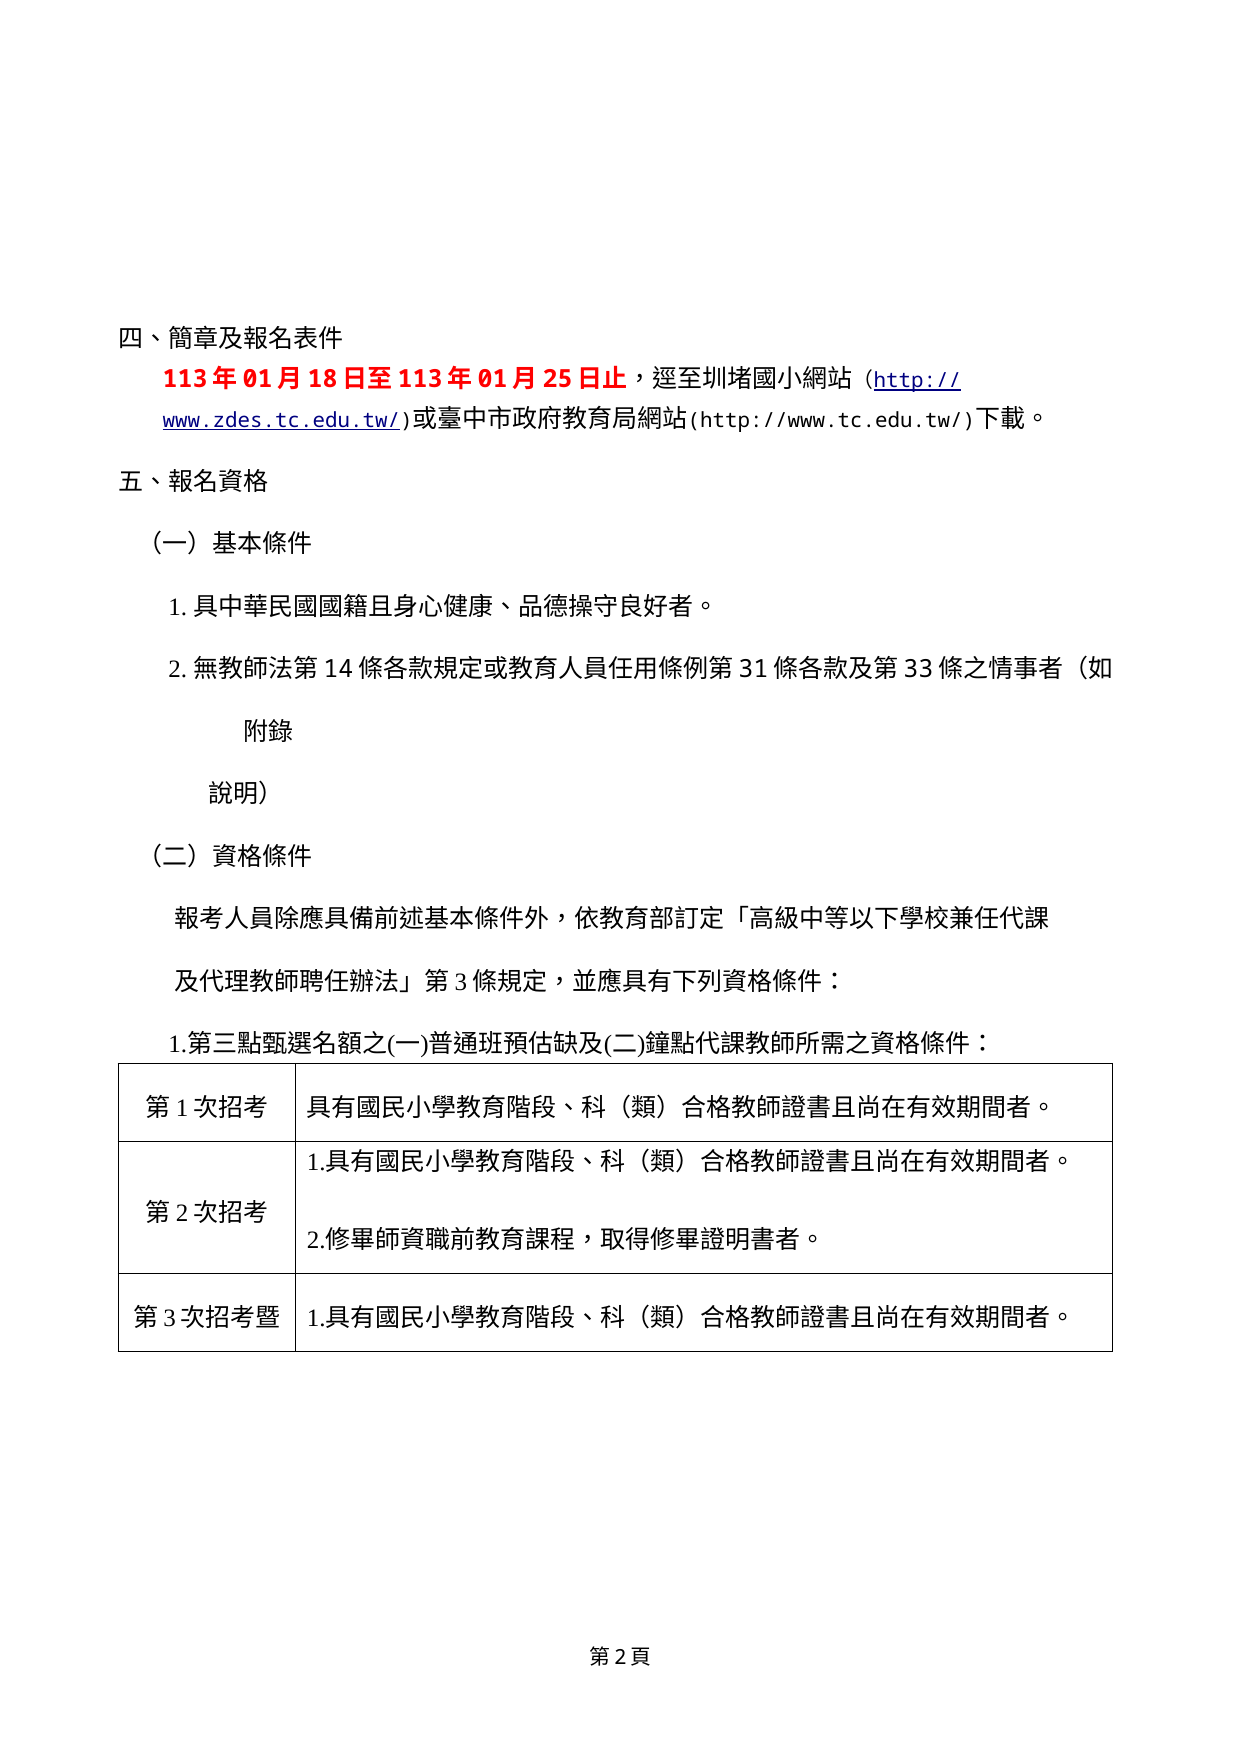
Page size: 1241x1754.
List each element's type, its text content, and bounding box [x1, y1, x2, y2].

text 五、報名資格 [118, 438, 1122, 500]
text 及代理教師聘任辦法」第3條規定，並應具有下列資格條件： [118, 938, 1122, 1000]
text 1. 具中華民國國籍且身心健康、品德操守良好者。 [118, 563, 1122, 625]
table_header 第1次招考 [119, 1064, 295, 1141]
text （二）資格條件 [118, 813, 1122, 875]
table_cell 第3次招考暨 [119, 1274, 295, 1351]
text （一）基本條件 [118, 500, 1122, 563]
text 2. 無教師法第14條各款規定或教育人員任用條例第31條各款及第33條之情事者（如附錄 [118, 625, 1122, 750]
table_header 具有國民小學教育階段、科（類）合格教師證書且尚在有效期間者。 [296, 1064, 1112, 1141]
text 四、簡章及報名表件 [118, 318, 1122, 355]
text 報考人員除應具備前述基本條件外，依教育部訂定「高級中等以下學校兼任代課 [118, 875, 1122, 938]
text 說明） [118, 750, 1122, 813]
table_cell 1.具有國民小學教育階段、科（類）合格教師證書且尚在有效期間者。 2.修畢師資職前教育課程，取得修畢證明書者。 [296, 1142, 1112, 1273]
table_cell 第2次招考 [119, 1142, 295, 1273]
table_cell 1.具有國民小學教育階段、科（類）合格教師證書且尚在有效期間者。 [296, 1274, 1112, 1351]
text 1.第三點甄選名額之(一)普通班預估缺及(二)鐘點代課教師所需之資格條件： [118, 1000, 1122, 1063]
text 113年01月18日至113年01月25日止，逕至圳堵國小網站（http://www.zdes.tc.edu.tw/)或臺中市政府教育局網站(http://www.tc.edu.tw/)下載。 [162, 358, 1122, 434]
